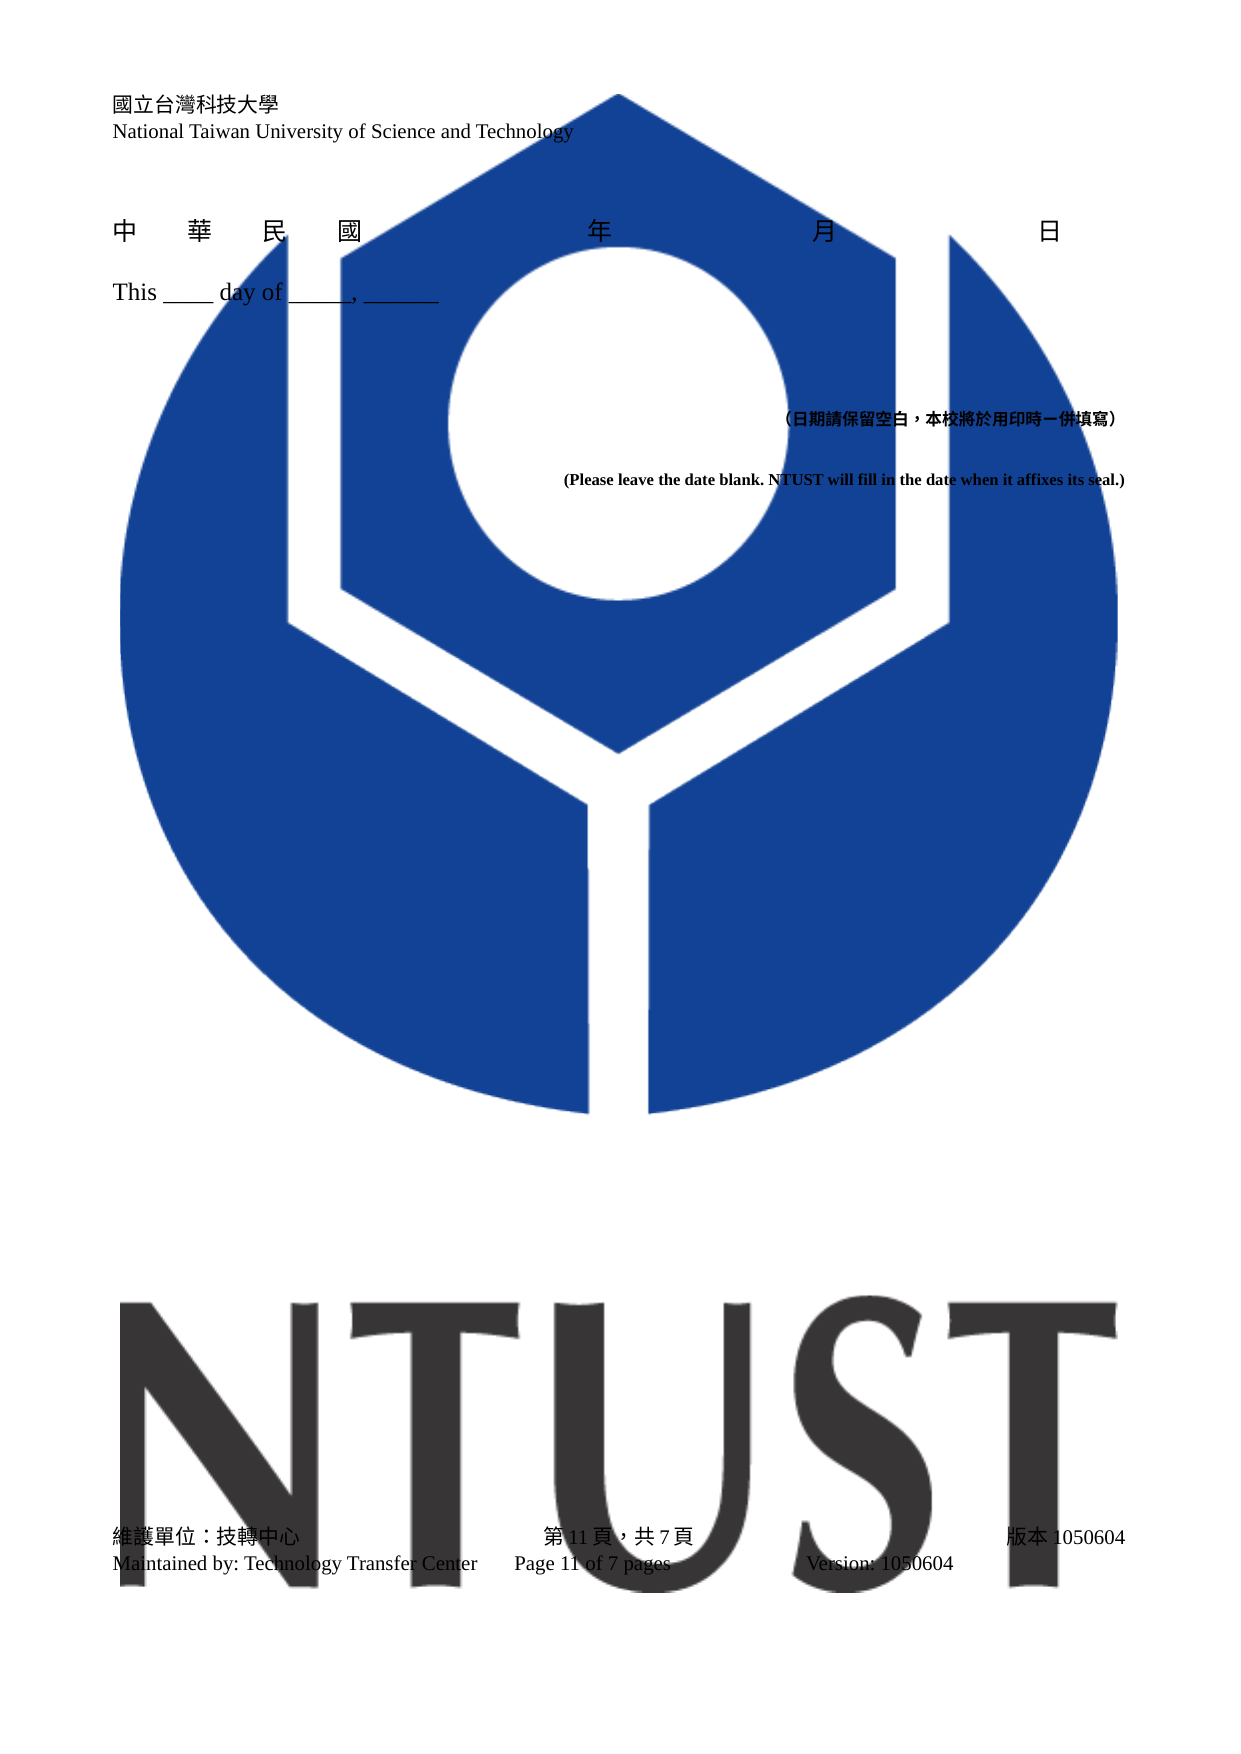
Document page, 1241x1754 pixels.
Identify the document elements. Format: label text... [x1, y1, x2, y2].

text 中 華 民 國 年 月 日 [781, 187, 1125, 250]
text （日期請保留空白，本校將於用印時ㄧ併填寫） [289, 375, 339, 437]
text This ____ day of _____, ______ [112, 250, 269, 375]
text (Please leave the date blank. NTUST will fill in the date when it affixes its seal.) [112, 437, 150, 500]
text This ____ day of _____, ______ [457, 250, 781, 375]
text （日期請保留空白，本校將於用印時ㄧ併填寫） [0, 375, 178, 437]
text This ____ day of _____, ______ [289, 303, 339, 375]
text (Please leave the date blank. NTUST will fill in the date when it affixes its seal.) [1086, 437, 1125, 500]
text （日期請保留空白，本校將於用印時ㄧ併填寫） [1058, 375, 1125, 437]
text This ____ day of _____, ______ [289, 250, 350, 302]
text （日期請保留空白，本校將於用印時ㄧ併填寫） [449, 375, 787, 437]
text (Please leave the date blank. NTUST will fill in the date when it affixes its seal.) [289, 437, 339, 500]
text This ____ day of _____, ______ [887, 250, 947, 375]
text （日期請保留空白，本校將於用印時ㄧ併填寫） [897, 375, 947, 437]
text (Please leave the date blank. NTUST will fill in the date when it affixes its seal.) [897, 437, 947, 500]
text This ____ day of _____, ______ [968, 250, 1125, 375]
text 中 華 民 國 年 月 日 [112, 187, 456, 250]
text (Please leave the date blank. NTUST will fill in the date when it affixes its seal.) [451, 437, 787, 500]
